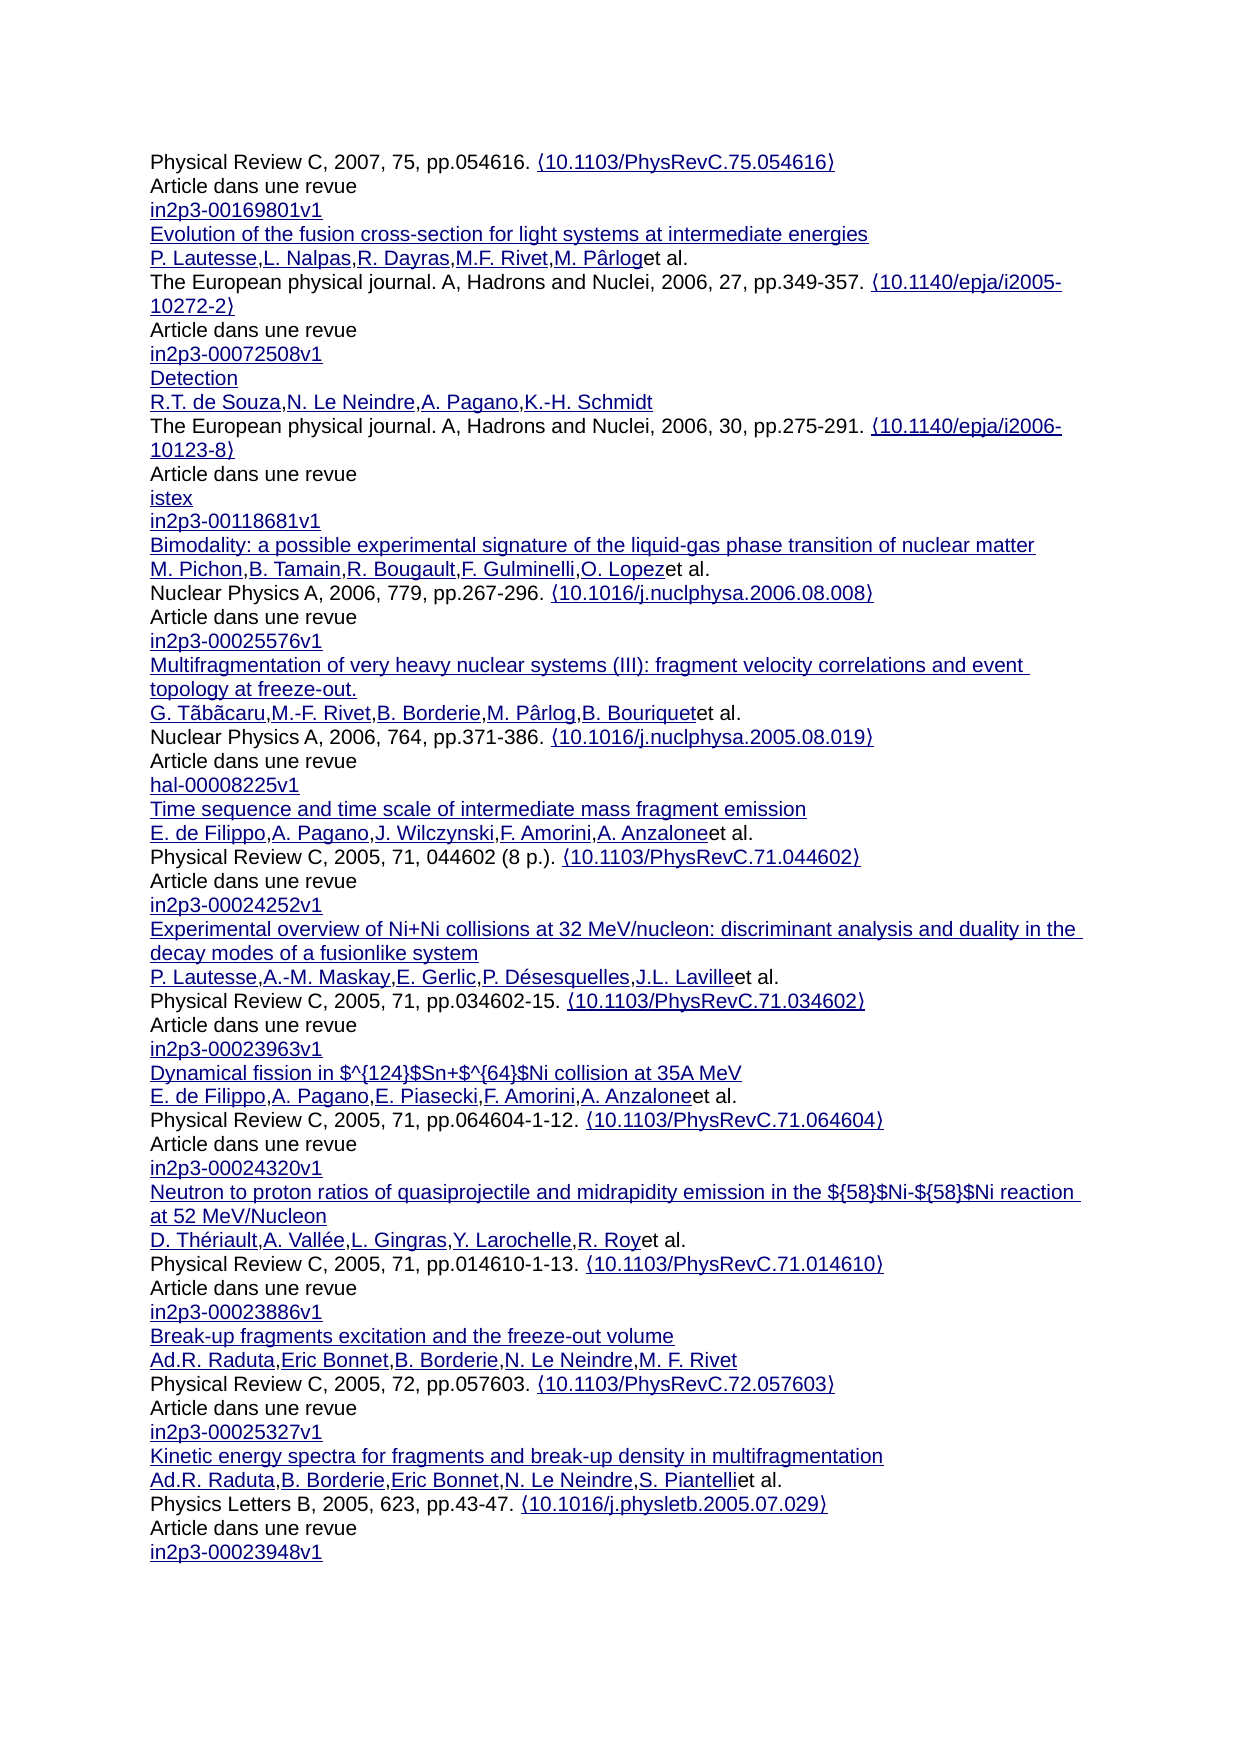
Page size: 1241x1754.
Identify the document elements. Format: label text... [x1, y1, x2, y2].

table_cell Physical Review C, 2007, 75, pp.054616. ⟨10.1103/PhysRevC.75.054616⟩ Article dans une revue in2p3-00169801v1 [150, 150, 1090, 222]
table_cell Evolution of the fusion cross-section for light systems at intermediate energies P. Lautesse,L. Nalpas,R. Dayras,M.F. Rivet,M. Pârloget al. The European physical journal. A, Hadrons and Nuclei, 2006, 27, pp.349-357. ⟨10.1140/epja/i2005-10272-2⟩ Article dans une revue in2p3-00072508v1 [150, 222, 1090, 366]
table_cell Multifragmentation of very heavy nuclear systems (III): fragment velocity correlations and event topology at freeze-out. G. Tãbãcaru,M.-F. Rivet,B. Borderie,M. Pârlog,B. Bouriquetet al. Nuclear Physics A, 2006, 764, pp.371-386. ⟨10.1016/j.nuclphysa.2005.08.019⟩ Article dans une revue hal-00008225v1 [150, 653, 1090, 797]
table_cell Detection R.T. de Souza,N. Le Neindre,A. Pagano,K.-H. Schmidt The European physical journal. A, Hadrons and Nuclei, 2006, 30, pp.275-291. ⟨10.1140/epja/i2006-10123-8⟩ Article dans une revue istex in2p3-00118681v1 [150, 366, 1090, 533]
table_cell Bimodality: a possible experimental signature of the liquid-gas phase transition of nuclear matter M. Pichon,B. Tamain,R. Bougault,F. Gulminelli,O. Lopezet al. Nuclear Physics A, 2006, 779, pp.267-296. ⟨10.1016/j.nuclphysa.2006.08.008⟩ Article dans une revue in2p3-00025576v1 [150, 533, 1090, 653]
table_cell Experimental overview of Ni+Ni collisions at 32 MeV/nucleon: discriminant analysis and duality in the decay modes of a fusionlike system P. Lautesse,A.-M. Maskay,E. Gerlic,P. Désesquelles,J.L. Lavilleet al. Physical Review C, 2005, 71, pp.034602-15. ⟨10.1103/PhysRevC.71.034602⟩ Article dans une revue in2p3-00023963v1 [150, 917, 1090, 1060]
table_cell Break-up fragments excitation and the freeze-out volume Ad.R. Raduta,Eric Bonnet,B. Borderie,N. Le Neindre,M. F. Rivet Physical Review C, 2005, 72, pp.057603. ⟨10.1103/PhysRevC.72.057603⟩ Article dans une revue in2p3-00025327v1 [150, 1324, 1090, 1444]
table_cell Neutron to proton ratios of quasiprojectile and midrapidity emission in the ${58}$Ni-${58}$Ni reaction at 52 MeV/Nucleon D. Thériault,A. Vallée,L. Gingras,Y. Larochelle,R. Royet al. Physical Review C, 2005, 71, pp.014610-1-13. ⟨10.1103/PhysRevC.71.014610⟩ Article dans une revue in2p3-00023886v1 [150, 1180, 1090, 1324]
table_cell Time sequence and time scale of intermediate mass fragment emission E. de Filippo,A. Pagano,J. Wilczynski,F. Amorini,A. Anzaloneet al. Physical Review C, 2005, 71, 044602 (8 p.). ⟨10.1103/PhysRevC.71.044602⟩ Article dans une revue in2p3-00024252v1 [150, 797, 1090, 917]
table_cell Kinetic energy spectra for fragments and break-up density in multifragmentation Ad.R. Raduta,B. Borderie,Eric Bonnet,N. Le Neindre,S. Piantelliet al. Physics Letters B, 2005, 623, pp.43-47. ⟨10.1016/j.physletb.2005.07.029⟩ Article dans une revue in2p3-00023948v1 [150, 1444, 1090, 1563]
table_cell Dynamical fission in $^{124}$Sn+$^{64}$Ni collision at 35A MeV E. de Filippo,A. Pagano,E. Piasecki,F. Amorini,A. Anzaloneet al. Physical Review C, 2005, 71, pp.064604-1-12. ⟨10.1103/PhysRevC.71.064604⟩ Article dans une revue in2p3-00024320v1 [150, 1060, 1090, 1180]
